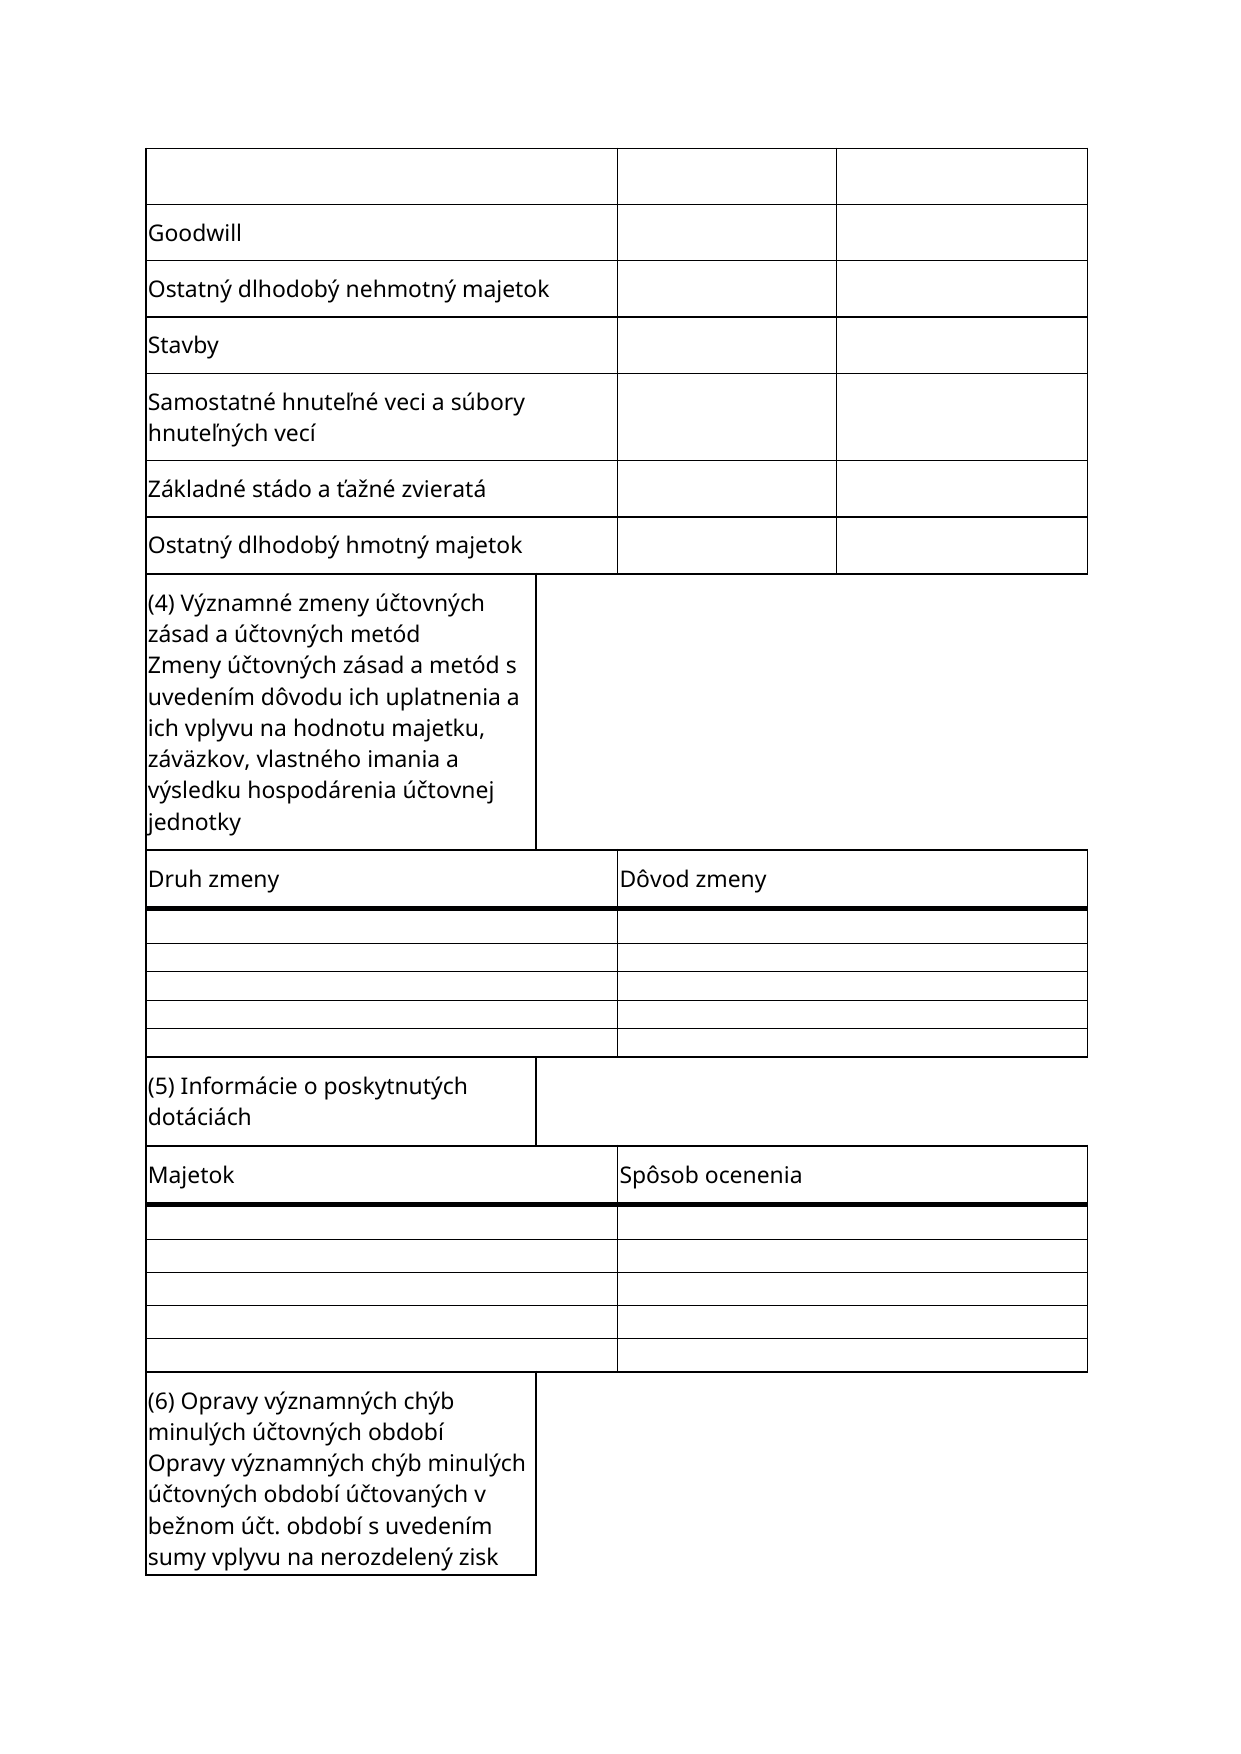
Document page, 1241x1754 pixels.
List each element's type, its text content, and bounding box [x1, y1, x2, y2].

table_cell [618, 972, 1087, 999]
table_cell [837, 318, 1087, 373]
table_cell [618, 911, 1087, 943]
table_cell [618, 944, 1087, 971]
table_cell [837, 461, 1087, 516]
table_cell Majetok [147, 1147, 617, 1202]
table_cell [147, 944, 617, 971]
table_cell [147, 1273, 617, 1305]
table_cell (5) Informácie o poskytnutých dotáciách [147, 1058, 535, 1144]
table_cell [147, 1001, 617, 1028]
table_cell [618, 261, 836, 316]
table_cell Druh zmeny [147, 851, 617, 906]
table_cell [147, 149, 617, 204]
table_cell (6) Opravy významných chýb minulých účtovných období Opravy významných chýb minulých účtovných období účtovaných v bežnom účt. období s uvedením sumy vplyvu na nerozdelený zisk [147, 1373, 535, 1574]
table_cell [537, 1058, 1088, 1144]
table_cell [618, 374, 836, 460]
table_cell [837, 261, 1087, 316]
table_cell [618, 1339, 1087, 1371]
table_cell [837, 374, 1087, 460]
table_cell Goodwill [147, 205, 617, 260]
table_cell [618, 518, 836, 573]
table_cell [618, 461, 836, 516]
table_cell [618, 1240, 1087, 1272]
table_cell [618, 205, 836, 260]
table_cell [618, 1029, 1087, 1056]
table_cell Spôsob ocenenia [618, 1147, 1087, 1202]
table_cell [837, 205, 1087, 260]
table_cell (4) Významné zmeny účtovných zásad a účtovných metód Zmeny účtovných zásad a metód s uvedením dôvodu ich uplatnenia a ich vplyvu na hodnotu majetku, záväzkov, vlastného imania a výsledku hospodárenia účtovnej jednotky [147, 575, 535, 849]
table_cell [147, 1207, 617, 1239]
table_cell [537, 1373, 1088, 1574]
table_cell [618, 149, 836, 204]
table_cell Samostatné hnuteľné veci a súbory hnuteľných vecí [147, 374, 617, 460]
table_cell [618, 1001, 1087, 1028]
table_cell [147, 911, 617, 943]
table_cell [837, 518, 1087, 573]
table_cell Ostatný dlhodobý hmotný majetok [147, 518, 617, 573]
table_cell [147, 1339, 617, 1371]
table_cell Ostatný dlhodobý nehmotný majetok [147, 261, 617, 316]
table_cell [147, 972, 617, 999]
table_cell [147, 1029, 617, 1056]
table_cell Dôvod zmeny [618, 851, 1087, 906]
table_cell [618, 318, 836, 373]
table_cell [618, 1207, 1087, 1239]
table_cell Základné stádo a ťažné zvieratá [147, 461, 617, 516]
table_cell [147, 1306, 617, 1338]
table_cell [147, 1240, 617, 1272]
table_cell [537, 575, 1088, 849]
table_cell Stavby [147, 318, 617, 373]
table_cell [837, 149, 1087, 204]
table_cell [618, 1273, 1087, 1305]
table_cell [618, 1306, 1087, 1338]
